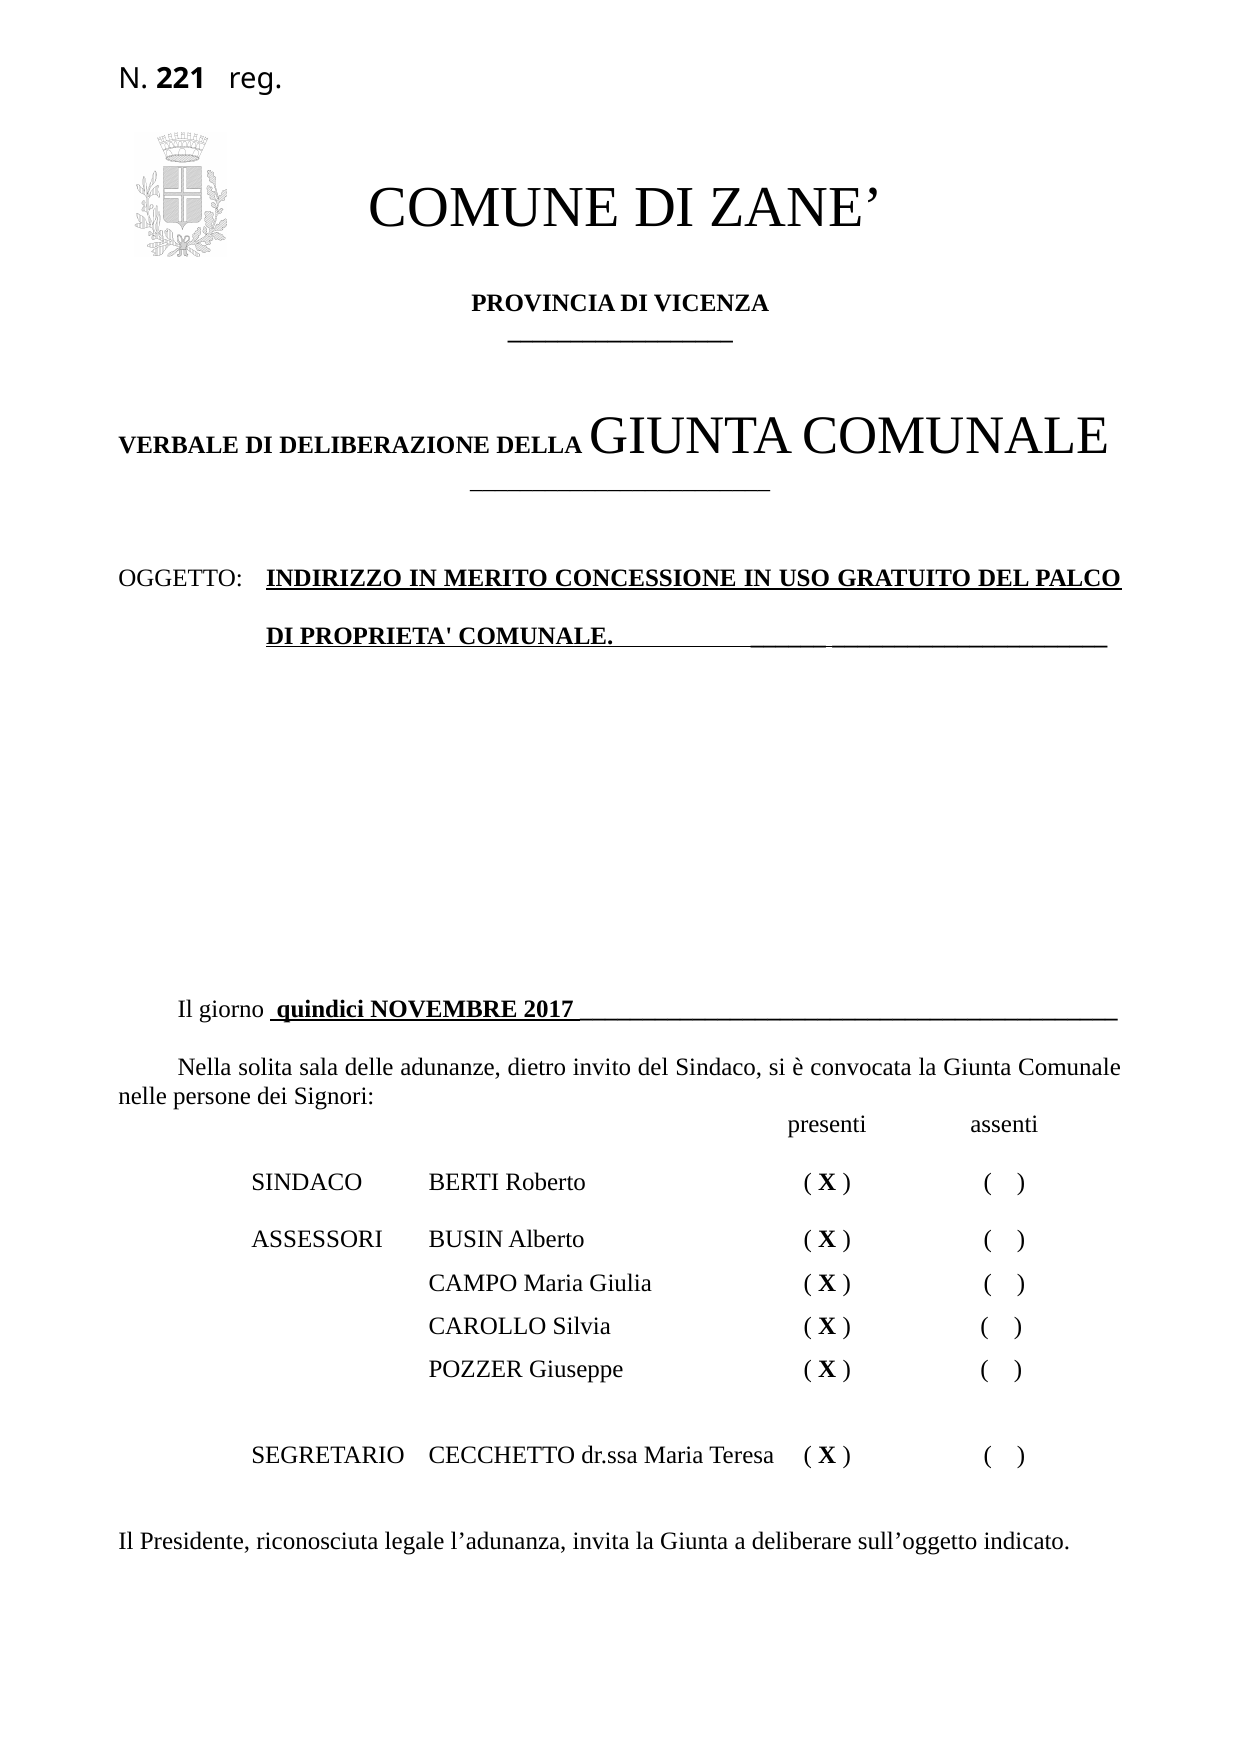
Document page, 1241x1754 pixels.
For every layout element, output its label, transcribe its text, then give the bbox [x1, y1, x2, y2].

text POZZER Giuseppe ( X ) ( ) [118, 1354, 1122, 1383]
text Il Presidente, riconosciuta legale l’adunanza, invita la Giunta a deliberare sull’oggetto indicato. [118, 1526, 1122, 1555]
text N. 221 reg. [118, 58, 1122, 97]
text Il giorno quindici NOVEMBRE 2017 ___________________________________________ [118, 994, 1122, 1023]
text Nella solita sala delle adunanze, dietro invito del Sindaco, si è convocata la Giunta Comunale nelle persone dei Signori: [118, 1052, 1122, 1109]
text PROVINCIA DI VICENZA [118, 288, 1122, 316]
text SINDACO BERTI Roberto ( X ) ( ) [118, 1167, 1122, 1196]
text SEGRETARIO CECCHETTO dr.ssa Maria Teresa ( X ) ( ) [118, 1440, 1122, 1469]
text ASSESSORI BUSIN Alberto ( X ) ( ) [118, 1224, 1122, 1253]
text OGGETTO: INDIRIZZO IN MERITO CONCESSIONE IN USO GRATUITO DEL PALCO DI PROPRIETA' COMUNALE. ______ ______________________ [118, 563, 1121, 649]
text ________________________ [118, 465, 1122, 494]
text CAROLLO Silvia ( X ) ( ) [118, 1311, 1122, 1339]
text VERBALE DI DELIBERAZIONE DELLA GIUNTA COMUNALE [118, 403, 1122, 465]
text presenti assenti [118, 1109, 1122, 1138]
text __________________ [118, 316, 1122, 345]
text COMUNE DI ZANE’ [118, 124, 1122, 288]
text CAMPO Maria Giulia ( X ) ( ) [118, 1268, 1122, 1296]
